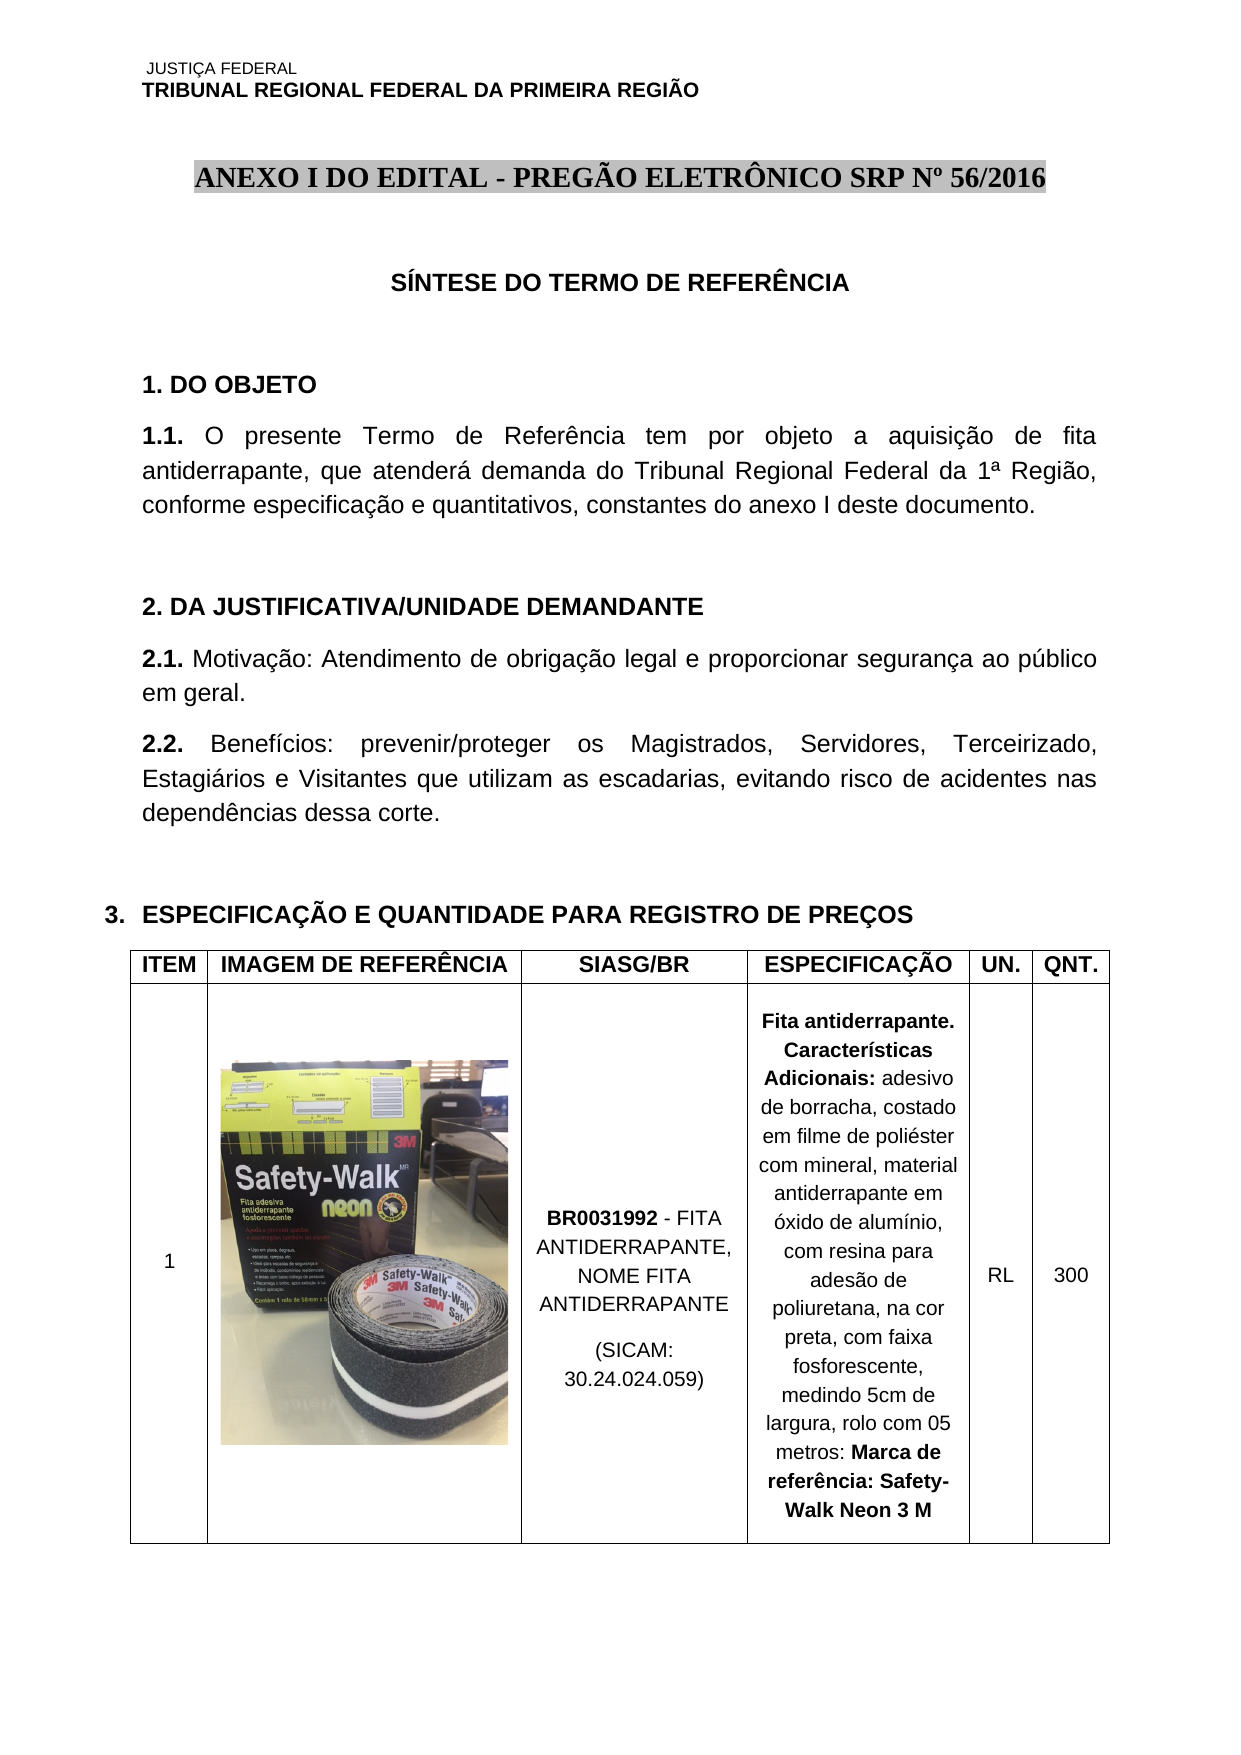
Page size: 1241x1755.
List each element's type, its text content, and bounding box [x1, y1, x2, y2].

table_header ITEM [131, 951, 207, 983]
table_header IMAGEM DE REFERÊNCIA [208, 951, 302, 983]
table_cell RL [970, 984, 1032, 1543]
text 2.1. Motivação: Atendimento de obrigação legal e proporcionar segurança ao público em geral. [979, 643, 1098, 707]
text 2. DA JUSTIFICATIVA/UNIDADE DEMANDANTE [979, 592, 1098, 621]
table_cell Fita antiderrapante. Características Adicionais: adesivo de borracha, costado em filme de poliéster com mineral, material antiderrapante em óxido de alumínio, com resina para adesão de poliuretana, na cor preta, com faixa fosforescente, medindo 5cm de largura, rolo com 05 metros: Marca de referência: Safety-Walk Neon 3 M [748, 1331, 969, 1543]
text SÍNTESE DO TERMO DE REFERÊNCIA [142, 268, 1098, 296]
list ESPECIFICAÇÃO E QUANTIDADE PARA REGISTRO DE PREÇOS [104, 900, 302, 929]
text ANEXO I DO EDITAL - PREGÃO ELETRÔNICO SRP Nº 56/2016 [142, 160, 1098, 193]
text 2. DA JUSTIFICATIVA/UNIDADE DEMANDANTE [142, 592, 302, 621]
table_cell [208, 984, 521, 1543]
table_header QNT. [1033, 951, 1109, 983]
text 2.2. Benefícios: prevenir/proteger os Magistrados, Servidores, Terceirizado, Estagiários e Visitantes que utilizam as escadarias, evitando risco de acidentes nas dependências dessa corte. [979, 729, 1098, 827]
table_cell 300 [1033, 984, 1109, 1543]
table_cell BR0031992 - FITA ANTIDERRAPANTE, NOME FITA ANTIDERRAPANTE (SICAM: 30.24.024.059) [522, 1331, 747, 1543]
text 1. DO OBJETO [142, 370, 1098, 399]
text 1.1. O presente Termo de Referência tem por objeto a aquisição de fita antiderrapante, que atenderá demanda do Tribunal Regional Federal da 1ª Região, conforme especificação e quantitativos, constantes do anexo I deste documento. [142, 421, 1098, 519]
table_header UN. [979, 951, 1032, 983]
text 2.2. Benefícios: prevenir/proteger os Magistrados, Servidores, Terceirizado, Estagiários e Visitantes que utilizam as escadarias, evitando risco de acidentes nas dependências dessa corte. [142, 729, 302, 827]
table_cell 1 [131, 984, 207, 1543]
list ESPECIFICAÇÃO E QUANTIDADE PARA REGISTRO DE PREÇOS [979, 900, 1098, 929]
text 2.1. Motivação: Atendimento de obrigação legal e proporcionar segurança ao público em geral. [142, 643, 302, 707]
